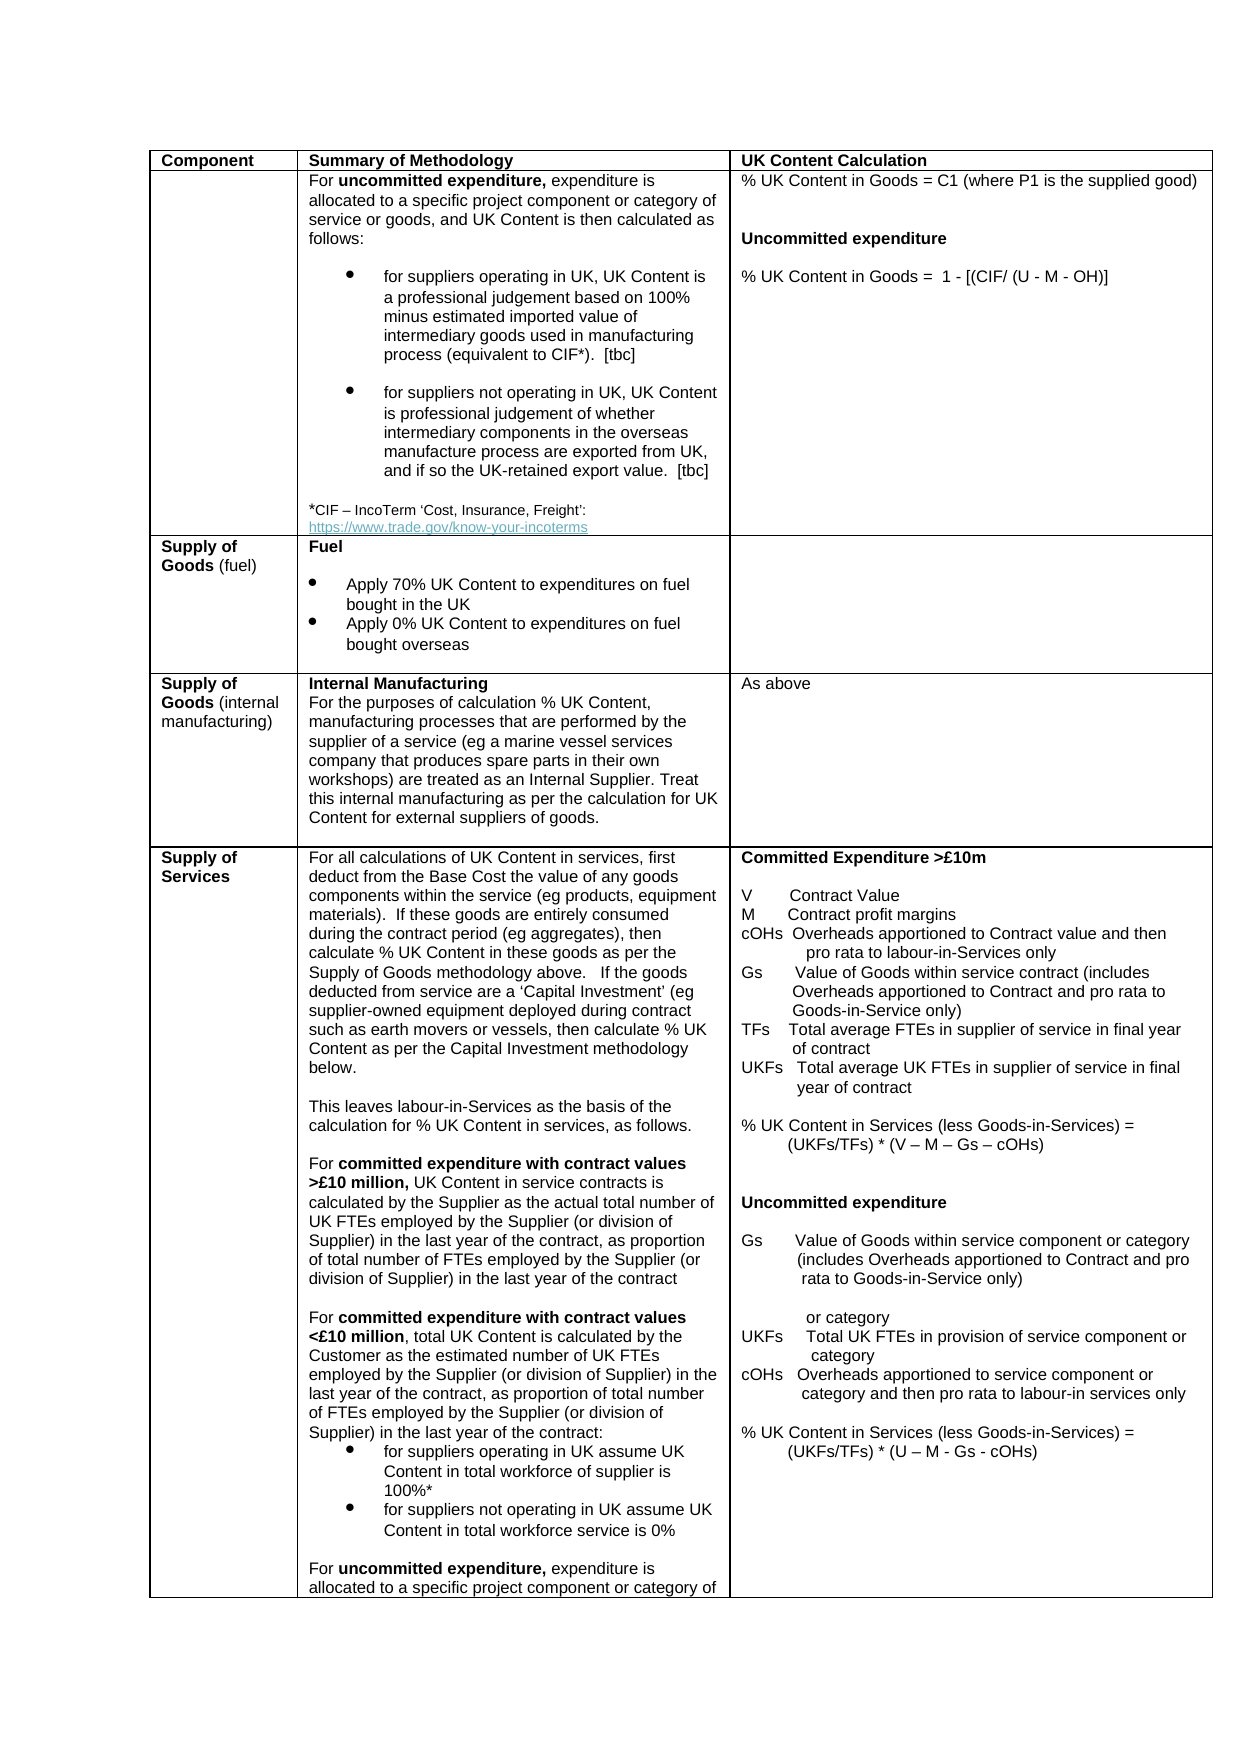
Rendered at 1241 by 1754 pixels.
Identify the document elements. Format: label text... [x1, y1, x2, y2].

table_header UK Content Calculation [731, 151, 1212, 170]
table_header Summary of Methodology [298, 151, 729, 170]
table_cell For all calculations of UK Content in services, first deduct from the Base Cost the value of any goods components within the service (eg products, equipment materials). If these goods are entirely consumed during the contract period (eg aggregates), then calculate % UK Content in these goods as per the Supply of Goods methodology above. If the goods deducted from service are a ‘Capital Investment’ (eg supplier-owned equipment deployed during contract such as earth movers or vessels, then calculate % UK Content as per the Capital Investment methodology below. This leaves labour-in-Services as the basis of the calculation for % UK Content in services, as follows. For committed expenditure with contract values >£10 million, UK Content in service contracts is calculated by the Supplier as the actual total number of UK FTEs employed by the Supplier (or division of Supplier) in the last year of the contract, as proportion of total number of FTEs employed by the Supplier (or division of Supplier) in the last year of the contract For committed expenditure with contract values <£10 million, total UK Content is calculated by the Customer as the estimated number of UK FTEs employed by the Supplier (or division of Supplier) in the last year of the contract, as proportion of total number of FTEs employed by the Supplier (or division of Supplier) in the last year of the contract: for suppliers operating in UK assume UK Content in total workforce of supplier is 100%* for suppliers not operating in UK assume UK Content in total workforce service is 0% For uncommitted expenditure, expenditure is allocated to a specific project component or category of [298, 848, 729, 1597]
table_cell For uncommitted expenditure, expenditure is allocated to a specific project component or category of service or goods, and UK Content is then calculated as follows: for suppliers operating in UK, UK Content is a professional judgement based on 100% minus estimated imported value of intermediary goods used in manufacturing process (equivalent to CIF*). [tbc] for suppliers not operating in UK, UK Content is professional judgement of whether intermediary components in the overseas manufacture process are exported from UK, and if so the UK-retained export value. [tbc] *CIF – IncoTerm ‘Cost, Insurance, Freight’: https://www.trade.gov/know-your-incoterms [298, 171, 729, 535]
table_cell Supply of Goods (internal manufacturing) [151, 674, 297, 846]
table_cell As above [731, 674, 1212, 846]
table_cell [731, 536, 1212, 673]
table_cell Supply of Services [151, 848, 297, 1597]
table_cell Supply of Goods (fuel) [151, 536, 297, 673]
table_cell Fuel Apply 70% UK Content to expenditures on fuel bought in the UK Apply 0% UK Content to expenditures on fuel bought overseas [298, 536, 729, 673]
table_header Component [151, 151, 297, 170]
table_cell Internal Manufacturing For the purposes of calculation % UK Content, manufacturing processes that are performed by the supplier of a service (eg a marine vessel services company that produces spare parts in their own workshops) are treated as an Internal Supplier. Treat this internal manufacturing as per the calculation for UK Content for external suppliers of goods. [298, 674, 729, 846]
table_cell [151, 171, 297, 535]
table_cell % UK Content in Goods = C1 (where P1 is the supplied good) Uncommitted expenditure % UK Content in Goods = 1 - [(CIF/ (U - M - OH)] [731, 171, 1212, 535]
table_cell Committed Expenditure >£10m V Contract Value M Contract profit margins cOHs Overheads apportioned to Contract value and then pro rata to labour-in-Services only Gs Value of Goods within service contract (includes Overheads apportioned to Contract and pro rata to Goods-in-Service only) TFs Total average FTEs in supplier of service in final year of contract UKFs Total average UK FTEs in supplier of service in final year of contract % UK Content in Services (less Goods-in-Services) = (UKFs/TFs) * (V – M – Gs – cOHs) Uncommitted expenditure Gs Value of Goods within service component or category (includes Overheads apportioned to Contract and pro rata to Goods-in-Service only) or category UKFs Total UK FTEs in provision of service component or category cOHs Overheads apportioned to service component or category and then pro rata to labour-in services only % UK Content in Services (less Goods-in-Services) = (UKFs/TFs) * (U – M - Gs - cOHs) [731, 848, 1212, 1597]
